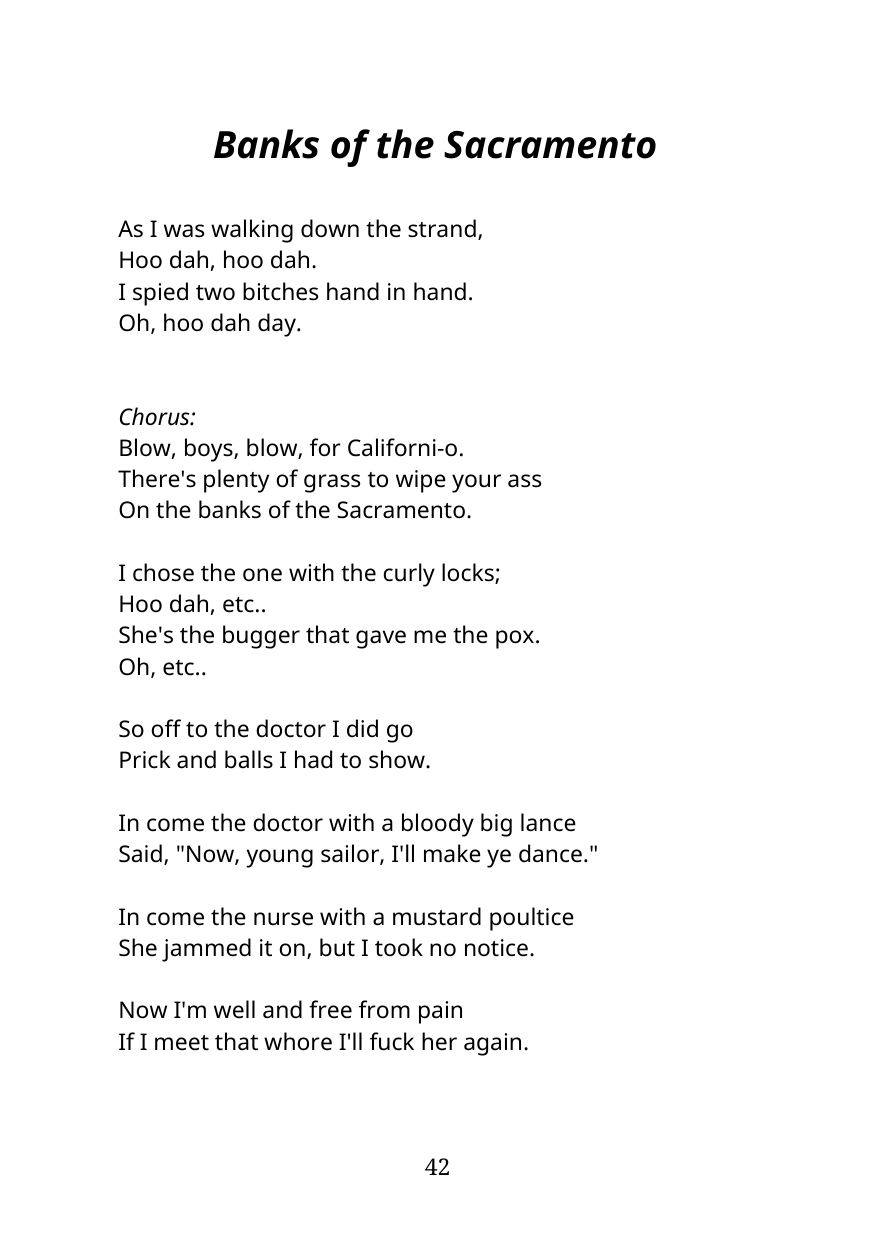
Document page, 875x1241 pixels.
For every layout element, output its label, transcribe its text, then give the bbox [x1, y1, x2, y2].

text Chorus: [118, 400, 756, 432]
text As I was walking down the strand, Hoo dah, hoo dah. I spied two bitches hand in hand. Oh, hoo dah day. [118, 182, 756, 369]
text Blow, boys, blow, for Californi-o. There's plenty of grass to wipe your ass On the banks of the Sacramento. [118, 432, 756, 525]
text I chose the one with the curly locks; Hoo dah, etc.. She's the bugger that gave me the pox. Oh, etc.. So off to the doctor I did go Prick and balls I had to show. In come the doctor with a bloody big lance Said, "Now, young sailor, I'll make ye dance." In come the nurse with a mustard poultice She jammed it on, but I took no notice. Now I'm well and free from pain If I meet that whore I'll fuck her again. [118, 557, 756, 1057]
subtitle Banks of the Sacramento [118, 118, 756, 169]
